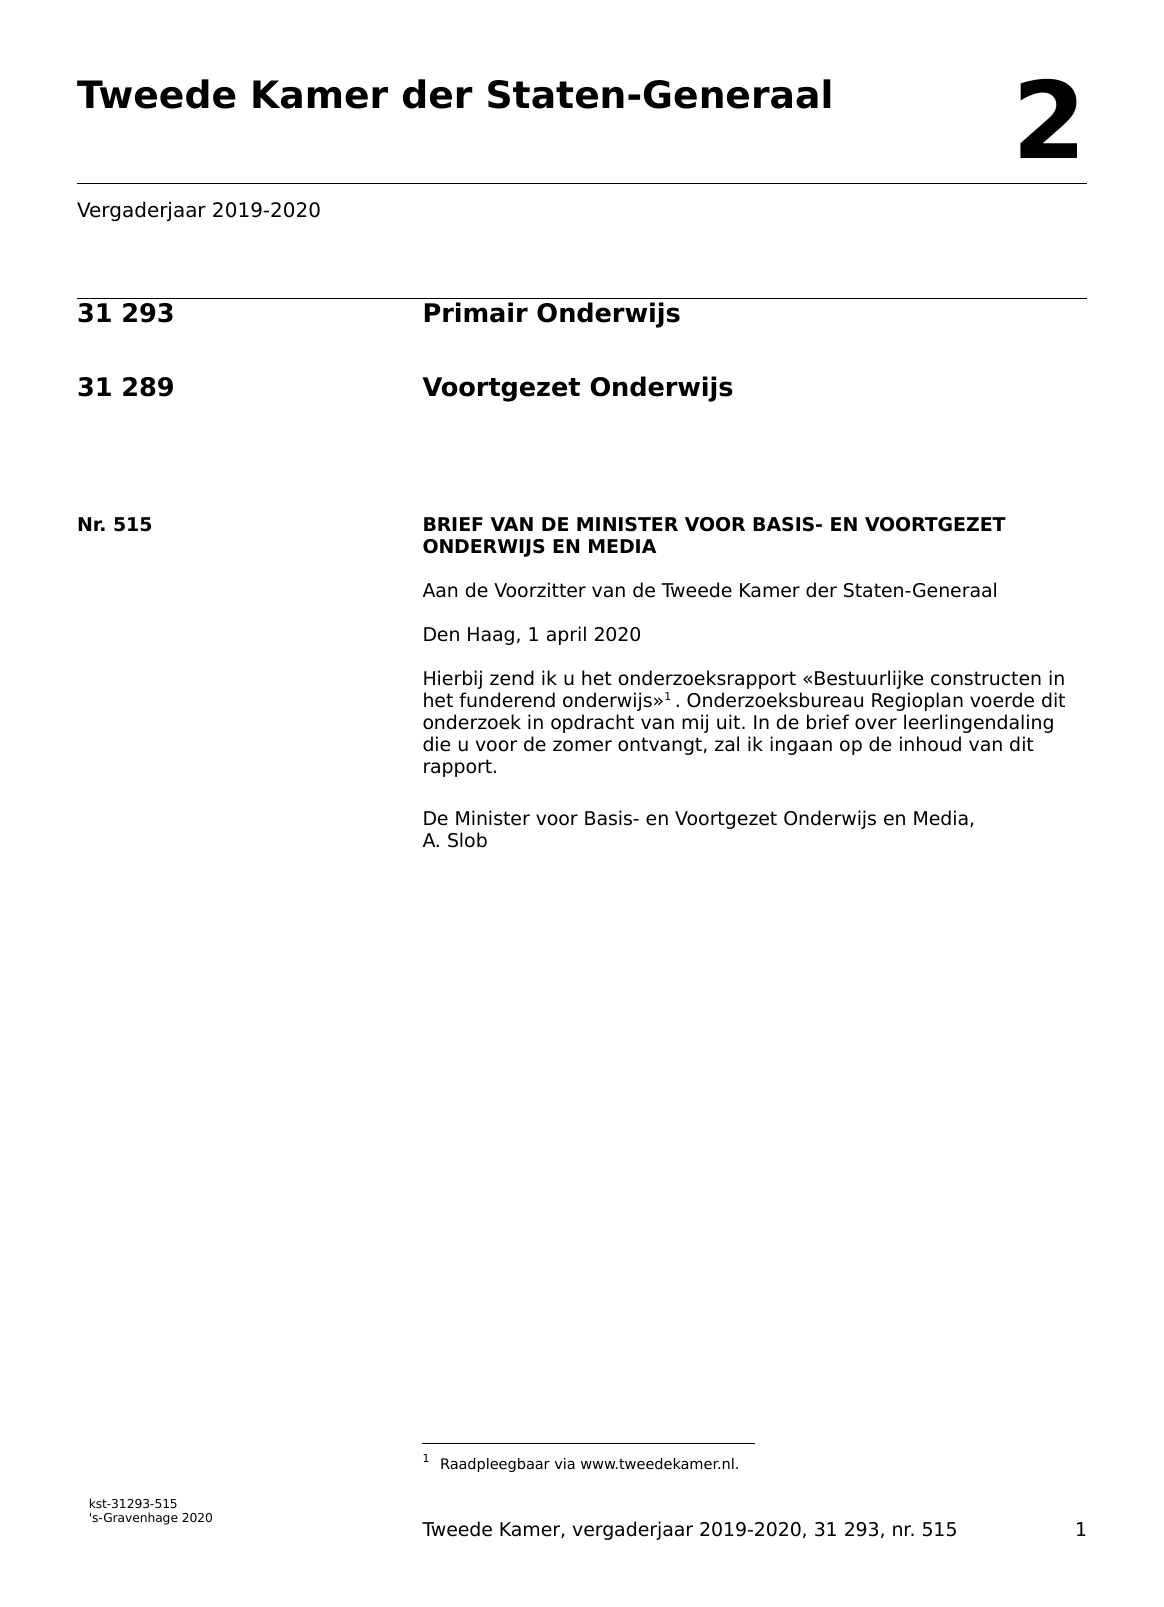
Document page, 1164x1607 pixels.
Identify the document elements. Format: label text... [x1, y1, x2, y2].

text Hierbij zend ik u het onderzoeksrapport «Bestuurlijke constructen in het funderend onderwijs». Onderzoeksbureau Regioplan voerde dit onderzoek in opdracht van mij uit. In de brief over leerlingendaling die u voor de zomer ontvangt, zal ik ingaan op de inhoud van dit rapport. [422, 668, 1087, 778]
table_cell Vergaderjaar 2019-2020 [77, 184, 1087, 298]
subtitle 31 293 Primair Onderwijs [77, 299, 1087, 329]
text Raadpleegbaar via www.tweedekamer.nl. [422, 1452, 1087, 1474]
text Aan de Voorzitter van de Tweede Kamer der Staten-Generaal [422, 580, 1087, 602]
table_header Tweede Kamer der Staten-Generaal [77, 59, 886, 183]
text 's-Gravenhage 2020 [88, 1511, 323, 1525]
subtitle 31 289 Voortgezet Onderwijs [77, 373, 1087, 403]
text De Minister voor Basis- en Voortgezet Onderwijs en Media, A. Slob [422, 808, 1087, 852]
table_header 2 [886, 59, 1087, 183]
subtitle Nr. 515 BRIEF VAN DE MINISTER VOOR BASIS- EN VOORTGEZET ONDERWIJS EN MEDIA [77, 514, 1087, 558]
text kst-31293-515 [88, 1497, 323, 1511]
text Den Haag, 1 april 2020 [422, 624, 1087, 646]
